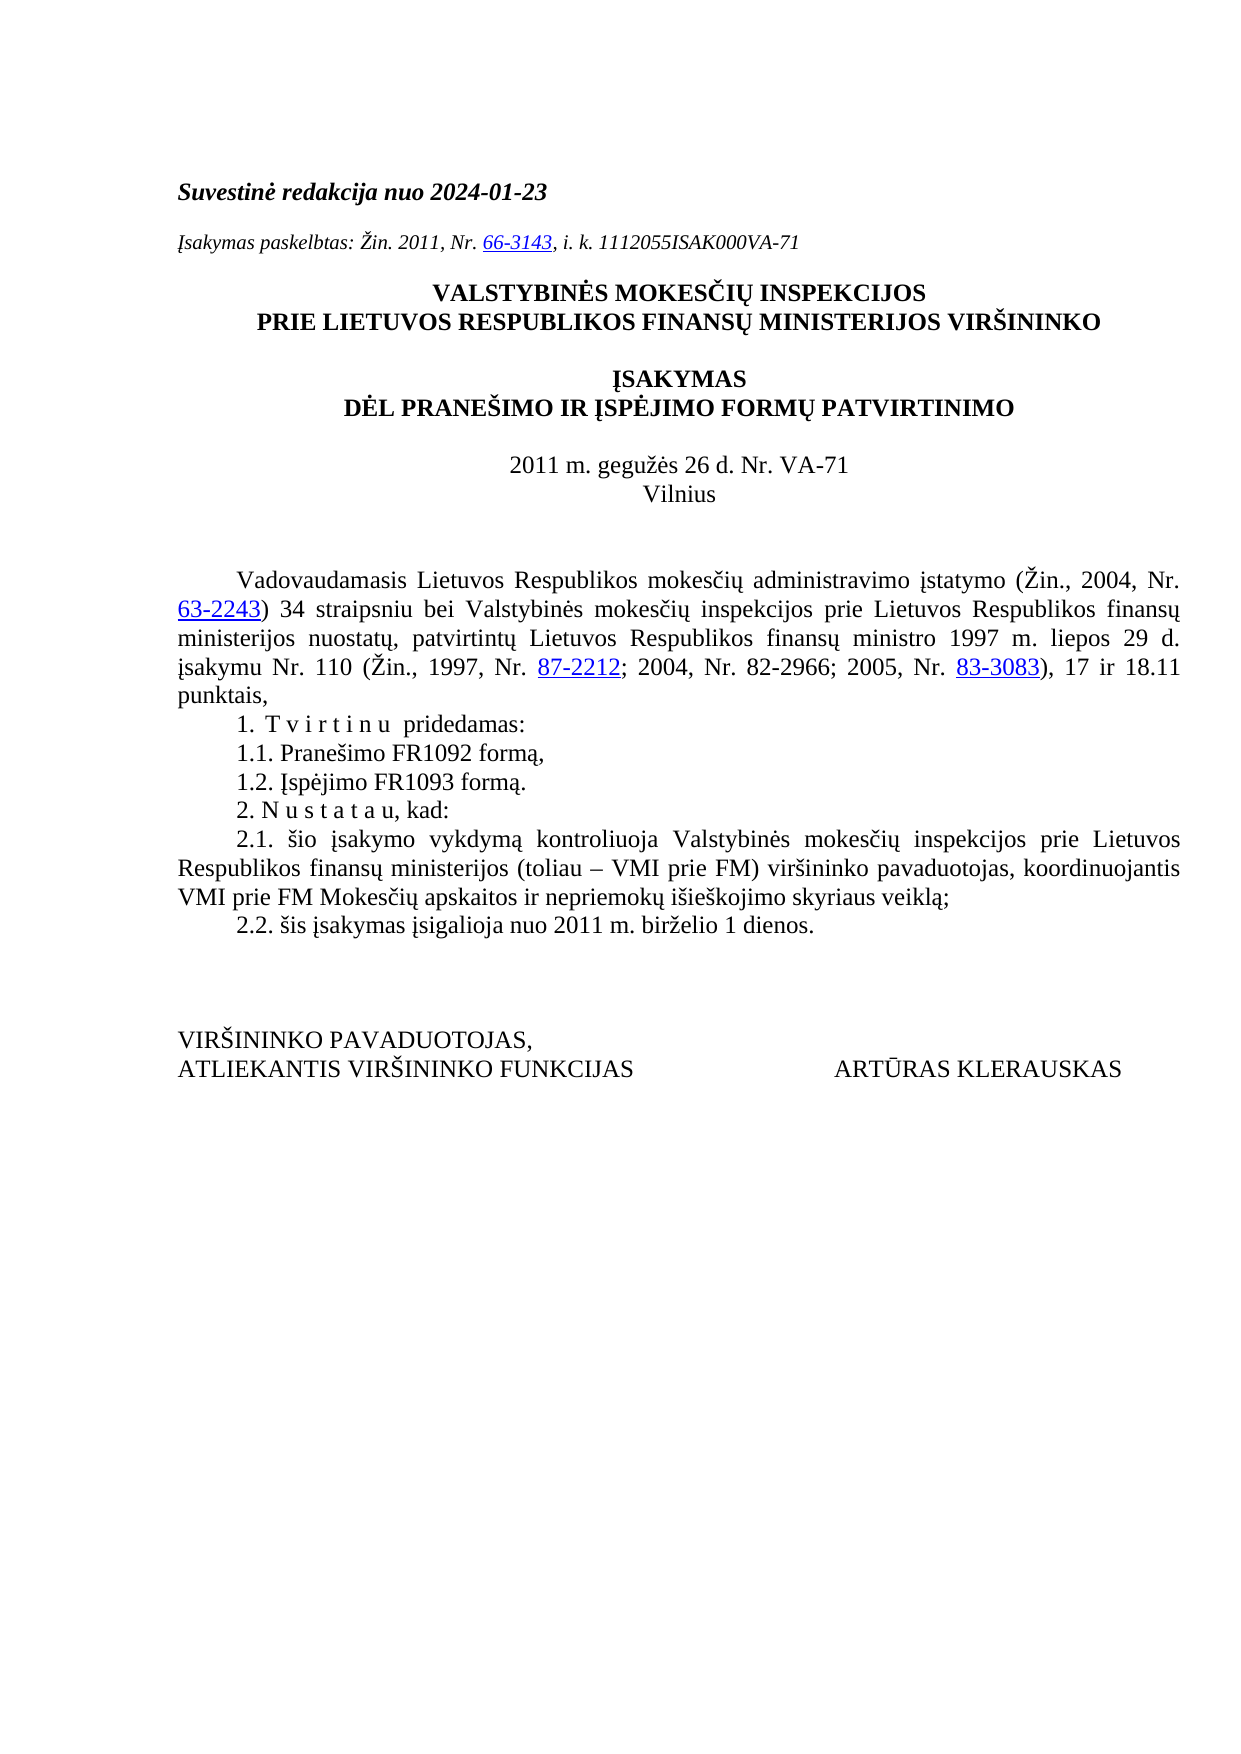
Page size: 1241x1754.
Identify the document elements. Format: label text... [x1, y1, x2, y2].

text dėl PRANEŠIMO IR ĮSPĖJIMO formų PATVIRTINIMO [177, 393, 1181, 422]
text 1.1. Pranešimo FR1092 formą, [177, 738, 1181, 767]
text Suvestinė redakcija nuo 2024-01-23 [177, 177, 1181, 206]
text Vadovaudamasis Lietuvos Respublikos mokesčių administravimo įstatymo (Žin., 2004, Nr. 63-2243) 34 straipsniu bei Valstybinės mokesčių inspekcijos prie Lietuvos Respublikos finansų ministerijos nuostatų, patvirtintų Lietuvos Respublikos finansų ministro 1997 m. liepos 29 d. įsakymu Nr. 110 (Žin., 1997, Nr. 87-2212; 2004, Nr. 82-2966; 2005, Nr. 83-3083), 17 ir 18.11 punktais, [177, 566, 1181, 709]
text Įsakymas paskelbtas: Žin. 2011, Nr. 66-3143, i. k. 1112055ISAK000VA-71 [177, 230, 1181, 254]
text 2. Nustatau, kad: [177, 796, 1181, 824]
text 2011 m. gegužės 26 d. Nr. VA-71 [177, 451, 1181, 479]
text 2.2. šis įsakymas įsigalioja nuo 2011 m. birželio 1 dienos. [177, 911, 1181, 939]
text PRIE LIETUVOS RESPUBLIKOS FINANSŲ MINISTERIJOS VIRŠININKO [177, 307, 1181, 336]
text Viršininko pavaduotojas, [177, 1026, 1181, 1054]
text 2.1. šio įsakymo vykdymą kontroliuoja Valstybinės mokesčių inspekcijos prie Lietuvos Respublikos finansų ministerijos (toliau – VMI prie FM) viršininko pavaduotojas, koordinuojantis VMI prie FM Mokesčių apskaitos ir nepriemokų išieškojimo skyriaus veiklą; [177, 824, 1181, 911]
text VALSTYBINĖS MOKESČIŲ INSPEKCIJOS [177, 278, 1181, 307]
text 1.2. Įspėjimo FR1093 formą. [177, 767, 1181, 796]
text 1. Tvirtinu pridedamas: [177, 709, 1181, 738]
text ĮSAKYMAS [177, 364, 1181, 393]
text atliekantis viršininko funkcijas Artūras Klerauskas [177, 1054, 1181, 1083]
text Vilnius [177, 479, 1181, 508]
